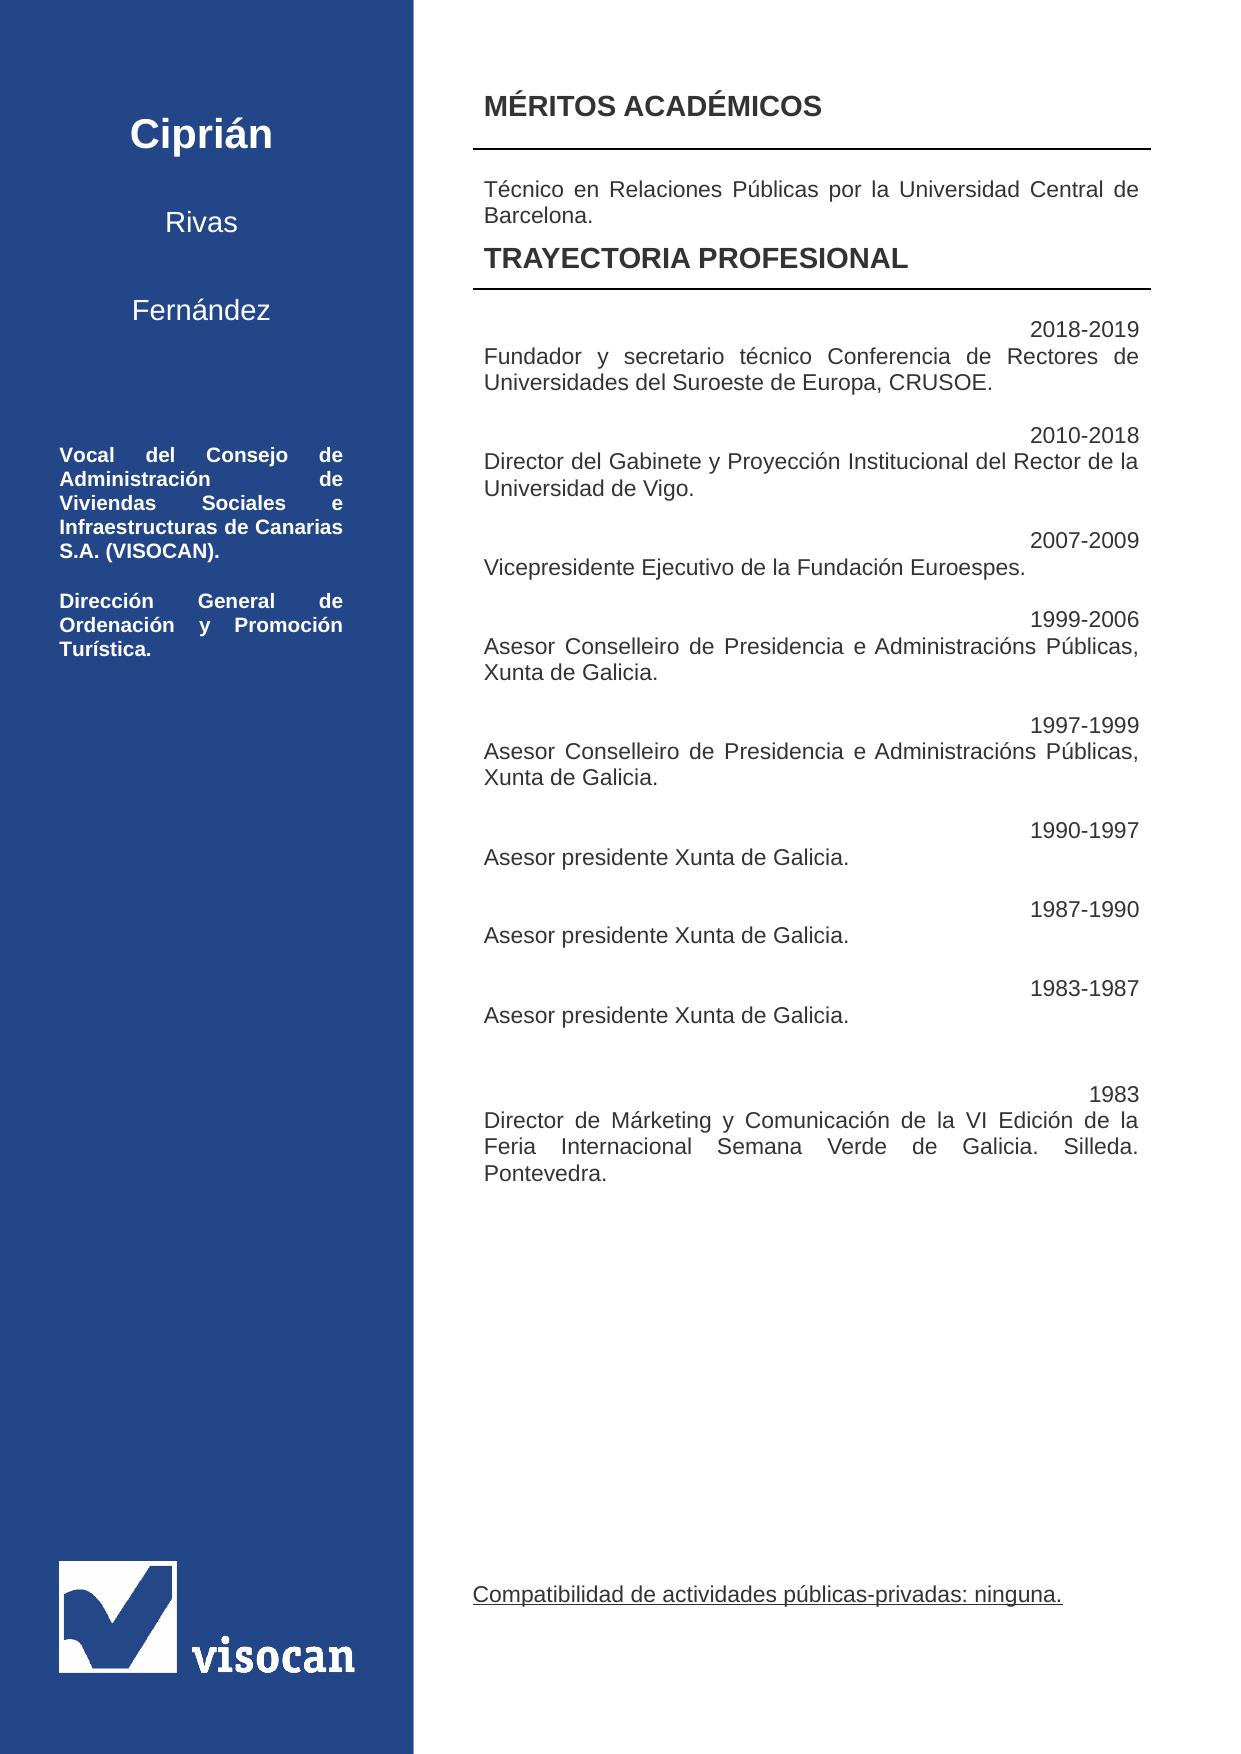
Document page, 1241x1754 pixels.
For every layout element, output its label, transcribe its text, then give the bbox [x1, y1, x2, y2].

picture [59, 1561, 355, 1673]
table_cell Rivas [59, 177, 354, 266]
table_cell Vocal del Consejo de Administración de Viviendas Sociales e Infraestructuras de Canarias S.A. (VISOCAN). Dirección General de Ordenación y Promoción Turística. [59, 443, 354, 661]
table_cell Técnico en Relaciones Públicas por la Universidad Central de Barcelona. [473, 150, 1151, 229]
table_cell TRAYECTORIA PROFESIONAL [473, 229, 1151, 288]
text Compatibilidad de actividades públicas-privadas: ninguna. [472, 1581, 1152, 1608]
table_header Ciprián [59, 89, 354, 177]
table_cell [59, 354, 354, 443]
table_cell Fernández [59, 266, 354, 354]
table_header MÉRITOS ACADÉMICOS [473, 89, 1151, 148]
table_cell 2018-2019 Fundador y secretario técnico Conferencia de Rectores de Universidades del Suroeste de Europa, CRUSOE. 2010-2018 Director del Gabinete y Proyección Institucional del Rector de la Universidad de Vigo. 2007-2009 Vicepresidente Ejecutivo de la Fundación Euroespes. 1999-2006 Asesor Conselleiro de Presidencia e Administracións Públicas, Xunta de Galicia. 1997-1999 Asesor Conselleiro de Presidencia e Administracións Públicas, Xunta de Galicia. 1990-1997 Asesor presidente Xunta de Galicia. 1987-1990 Asesor presidente Xunta de Galicia. 1983-1987 Asesor presidente Xunta de Galicia. 1983 Director de Márketing y Comunicación de la VI Edición de la Feria Internacional Semana Verde de Galicia. Silleda. Pontevedra. [473, 290, 1151, 1555]
